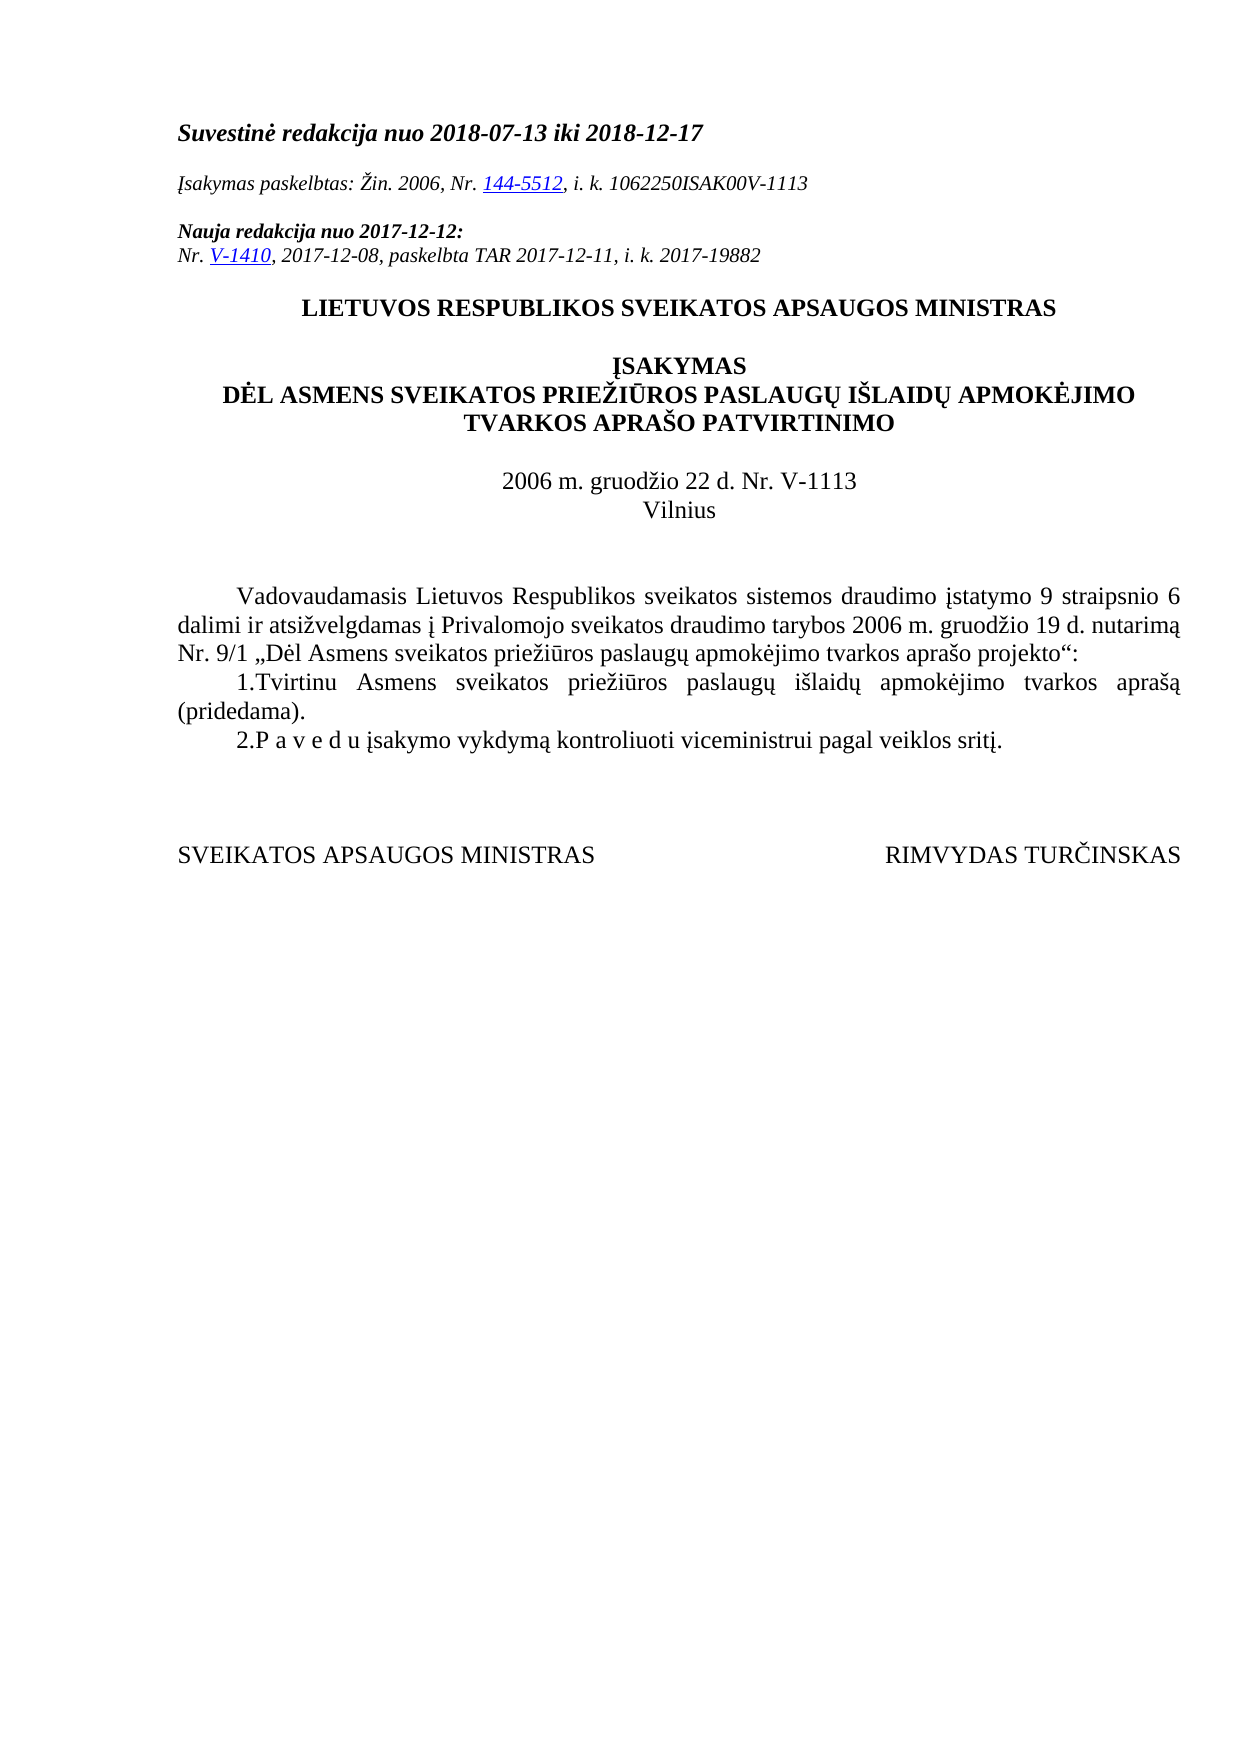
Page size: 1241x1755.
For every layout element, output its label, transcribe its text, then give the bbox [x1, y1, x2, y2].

text Suvestinė redakcija nuo 2018-07-13 iki 2018-12-17 [177, 118, 1181, 147]
text Vadovaudamasis Lietuvos Respublikos sveikatos sistemos draudimo įstatymo 9 straipsnio 6 dalimi ir atsižvelgdamas į Privalomojo sveikatos draudimo tarybos 2006 m. gruodžio 19 d. nutarimą Nr. 9/1 „Dėl Asmens sveikatos priežiūros paslaugų apmokėjimo tvarkos aprašo projekto“: [177, 581, 1181, 667]
text 2006 m. gruodžio 22 d. Nr. V-1113 [177, 466, 1181, 495]
text Įsakymas paskelbtas: Žin. 2006, Nr. 144-5512, i. k. 1062250ISAK00V-1113 [177, 171, 1181, 195]
text LIETUVOS RESPUBLIKOS SVEIKATOS APSAUGOS MINISTRAS [177, 293, 1181, 322]
text Nr. V-1410, 2017-12-08, paskelbta TAR 2017-12-11, i. k. 2017-19882 [177, 243, 1181, 267]
text DĖL ASMENS SVEIKATOS PRIEŽIŪROS PASLAUGŲ IŠLAIDŲ APMOKĖJIMO TVARKOS APRAŠO PATVIRTINIMO [177, 380, 1181, 437]
text 1. Tvirtinu Asmens sveikatos priežiūros paslaugų išlaidų apmokėjimo tvarkos aprašą (pridedama). [177, 667, 1181, 725]
text Nauja redakcija nuo 2017-12-12: [177, 219, 1181, 243]
text Vilnius [177, 495, 1181, 523]
text ĮSAKYMAS [177, 351, 1181, 380]
text 2. P a v e d u įsakymo vykdymą kontroliuoti viceministrui pagal veiklos sritį. [236, 725, 1181, 753]
text SVEIKATOS APSAUGOS MINISTRAS RIMVYDAS TURČINSKAS [177, 840, 1181, 868]
